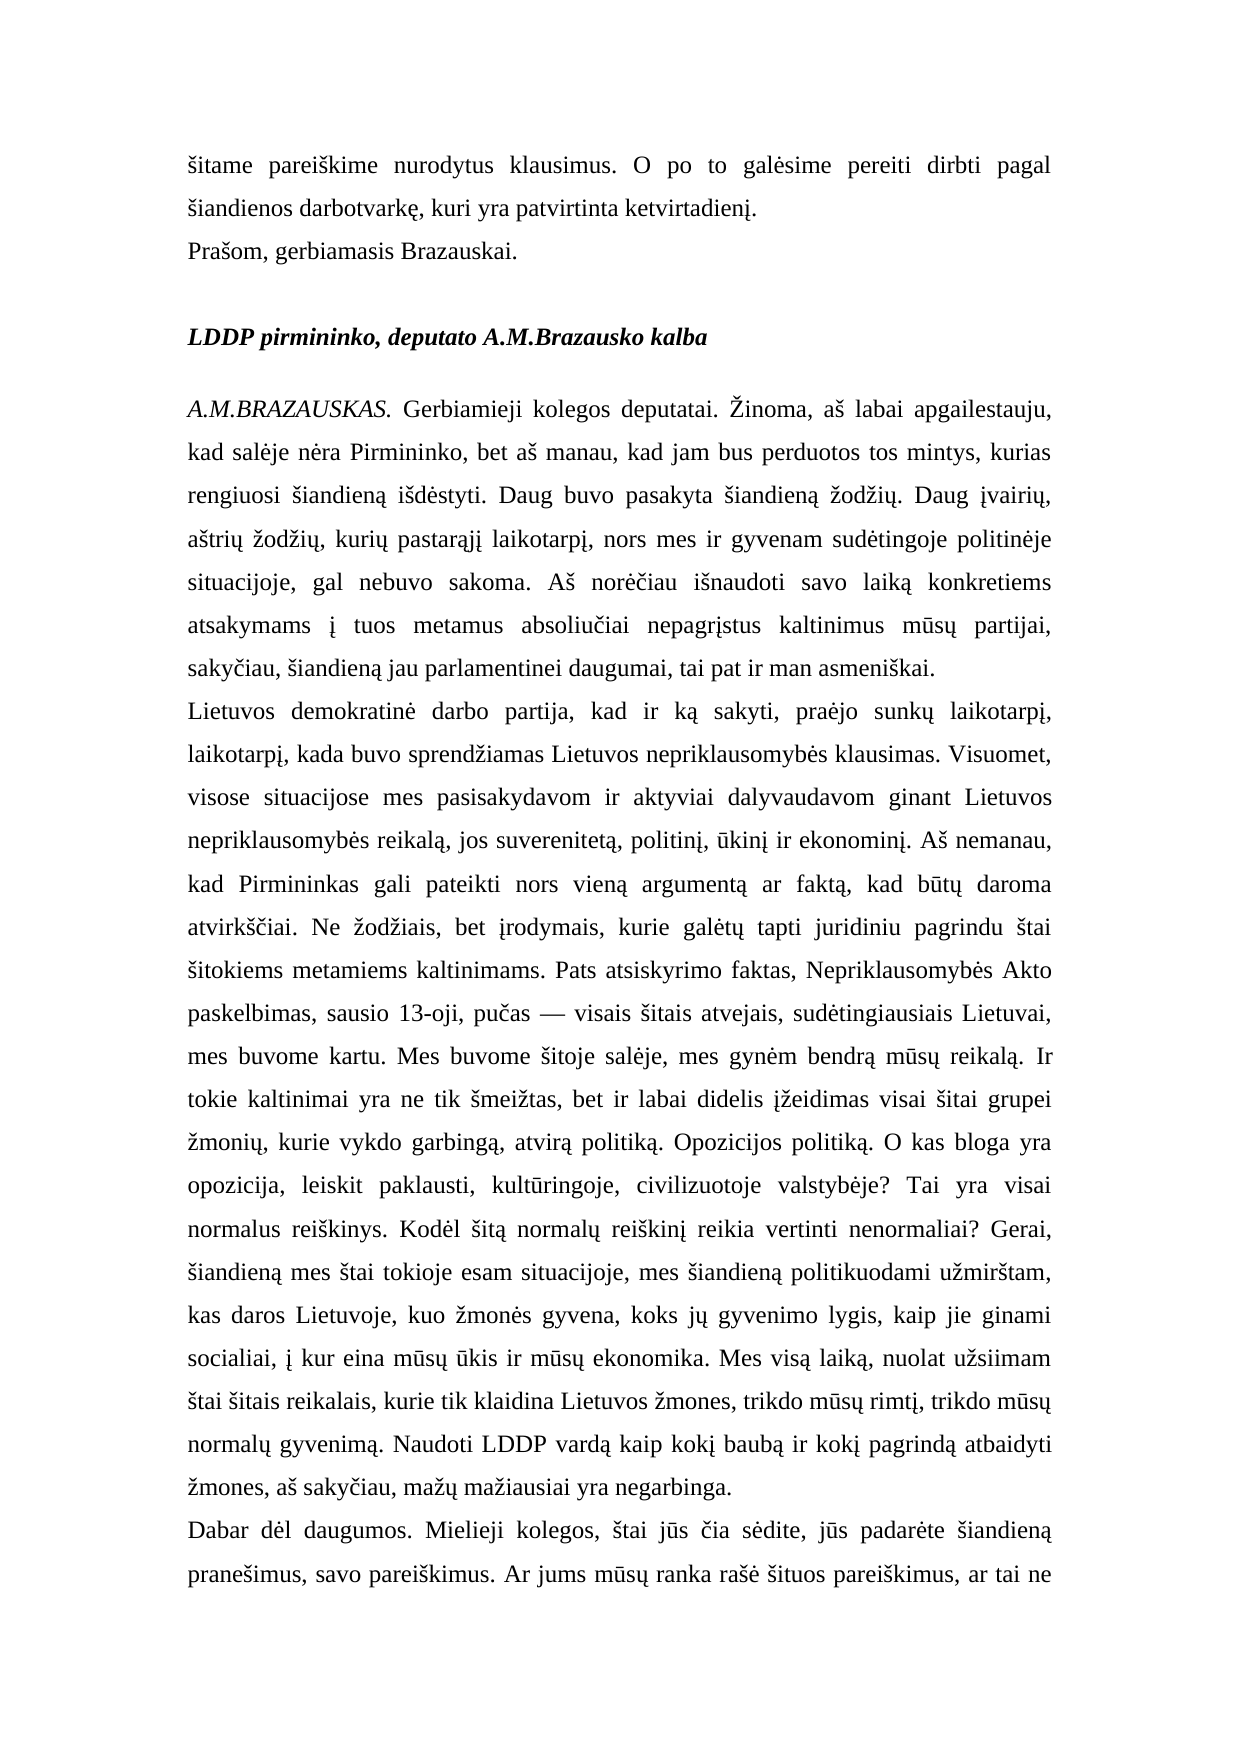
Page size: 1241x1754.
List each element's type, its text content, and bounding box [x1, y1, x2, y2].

text Prašom, gerbiamasis Brazauskai. [187, 236, 1053, 265]
text Dabar dėl daugumos. Mielieji kolegos, štai jūs čia sėdite, jūs padarėte šiandieną pranešimus, savo pareiškimus. Ar jums mūsų ranka rašė šituos pareiškimus, ar tai ne [187, 1516, 1053, 1587]
text Lietuvos demokratinė darbo partija, kad ir ką sakyti, praėjo sunkų laikotarpį, laikotarpį, kada buvo sprendžiamas Lietuvos nepriklausomybės klausimas. Visuomet, visose situacijose mes pasisakydavom ir aktyviai dalyvaudavom ginant Lietuvos nepriklausomybės reikalą, jos suverenitetą, politinį, ūkinį ir ekonominį. Aš nemanau, kad Pirmininkas gali pateikti nors vieną argumentą ar faktą, kad būtų daroma atvirkščiai. Ne žodžiais, bet įrodymais, kurie galėtų tapti juridiniu pagrindu štai šitokiems metamiems kaltinimams. Pats atsiskyrimo faktas, Nepriklausomybės Akto paskelbimas, sausio 13-oji, pučas — visais šitais atvejais, sudėtingiausiais Lietuvai, mes buvome kartu. Mes buvome šitoje salėje, mes gynėm bendrą mūsų reikalą. Ir tokie kaltinimai yra ne tik šmeižtas, bet ir labai didelis įžeidimas visai šitai grupei žmonių, kurie vykdo garbingą, atvirą politiką. Opozicijos politiką. O kas bloga yra opozicija, leiskit paklausti, kultūringoje, civilizuotoje valstybėje? Tai yra visai normalus reiškinys. Kodėl šitą normalų reiškinį reikia vertinti nenormaliai? Gerai, šiandieną mes štai tokioje esam situacijoje, mes šiandieną politikuodami užmirštam, kas daros Lietuvoje, kuo žmonės gyvena, koks jų gyvenimo lygis, kaip jie ginami socialiai, į kur eina mūsų ūkis ir mūsų ekonomika. Mes visą laiką, nuolat užsiimam štai šitais reikalais, kurie tik klaidina Lietuvos žmones, trikdo mūsų rimtį, trikdo mūsų normalų gyvenimą. Naudoti LDDP vardą kaip kokį baubą ir kokį pagrindą atbaidyti žmones, aš sakyčiau, mažų mažiausiai yra negarbinga. [187, 696, 1053, 1501]
subtitle LDDP pirmininko, deputato A.M.Brazausko kalba [187, 322, 1053, 351]
text šitame pareiškime nurodytus klausimus. O po to galėsime pereiti dirbti pagal šiandienos darbotvarkę, kuri yra patvirtinta ketvirtadienį. [187, 150, 1053, 222]
text A.M.BRAZAUSKAS. Gerbiamieji kolegos deputatai. Žinoma, aš labai apgailestauju, kad salėje nėra Pirmininko, bet aš manau, kad jam bus perduotos tos mintys, kurias rengiuosi šiandieną išdėstyti. Daug buvo pasakyta šiandieną žodžių. Daug įvairių, aštrių žodžių, kurių pastarąjį laikotarpį, nors mes ir gyvenam sudėtingoje politinėje situacijoje, gal nebuvo sakoma. Aš norėčiau išnaudoti savo laiką konkretiems atsakymams į tuos metamus absoliučiai nepagrįstus kaltinimus mūsų partijai, sakyčiau, šiandieną jau parlamentinei daugumai, tai pat ir man asmeniškai. [187, 394, 1053, 682]
